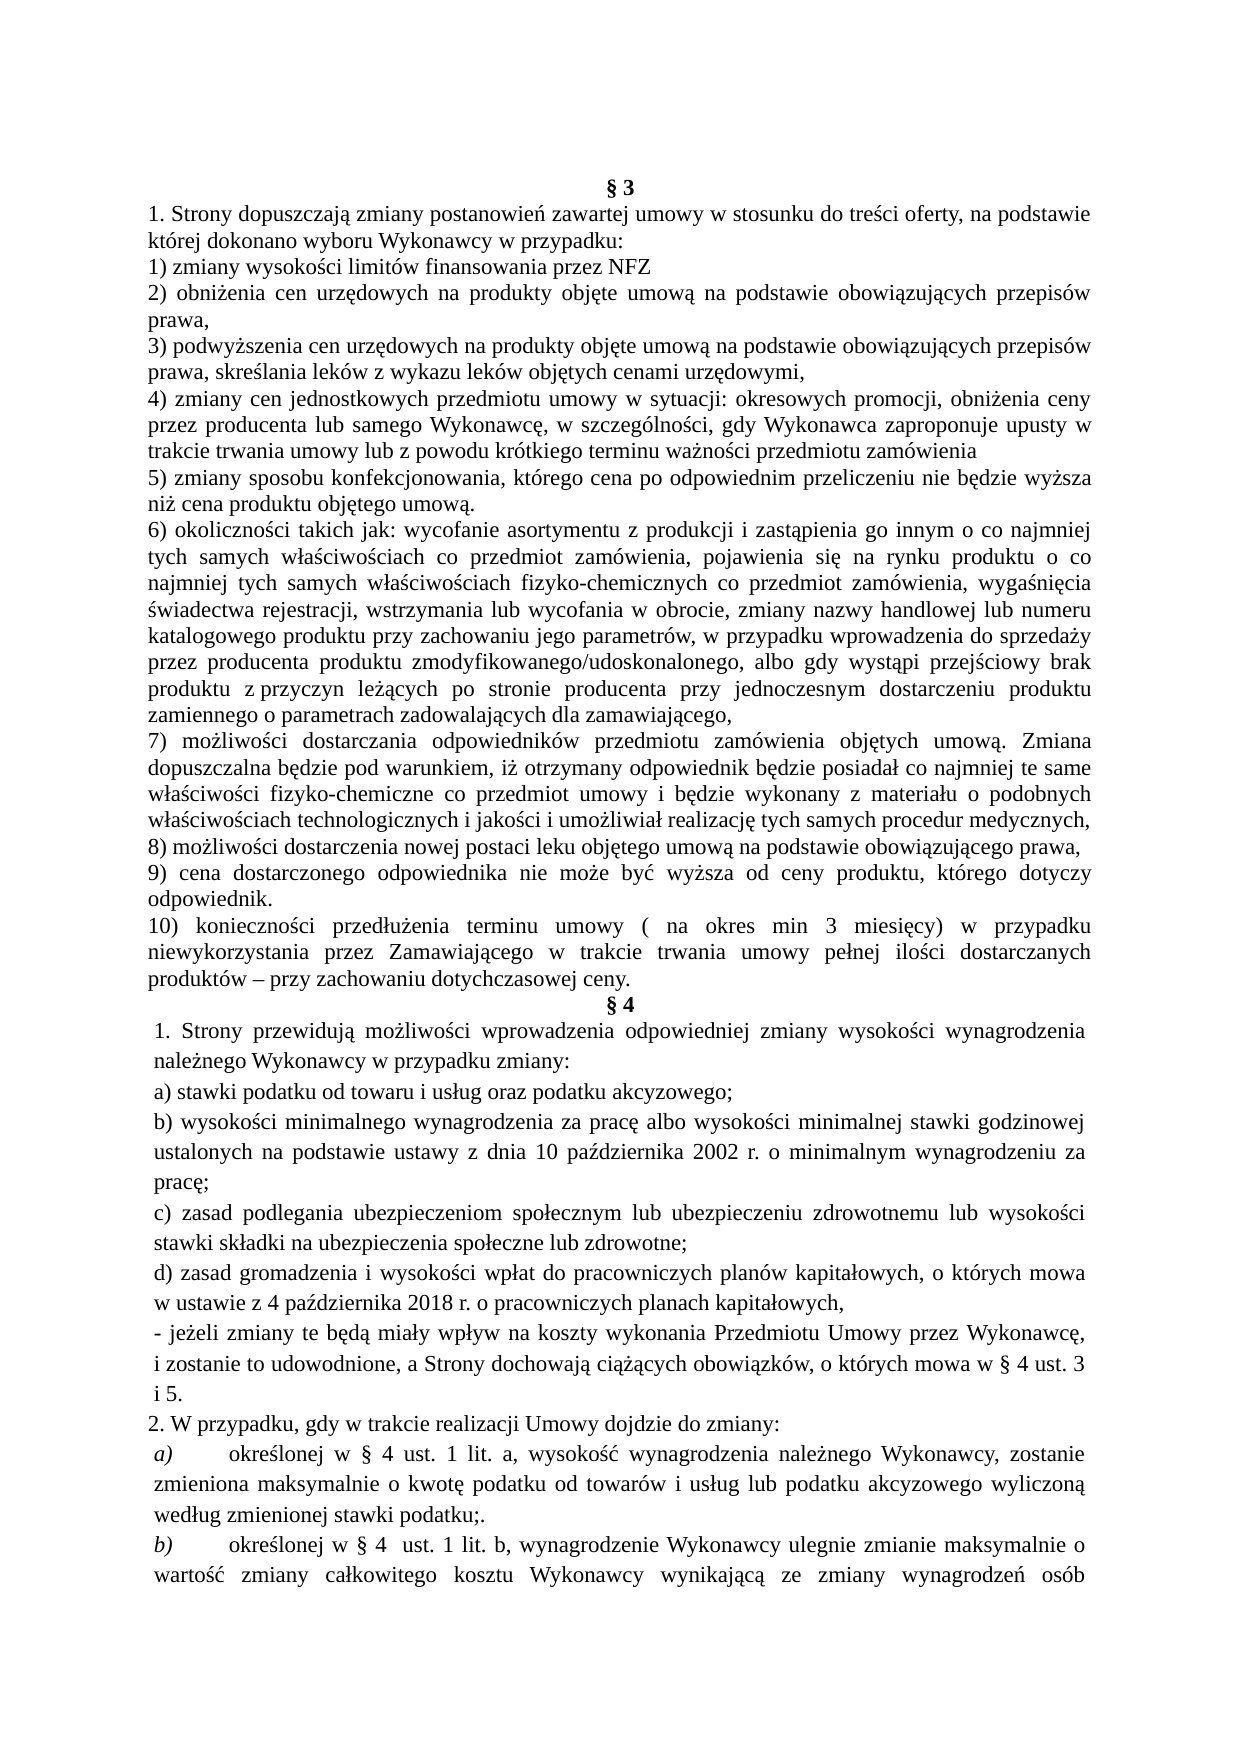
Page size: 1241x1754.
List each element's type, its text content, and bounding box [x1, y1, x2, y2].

text § 4 [148, 991, 1093, 1017]
text 6) okoliczności takich jak: wycofanie asortymentu z produkcji i zastąpienia go innym o co najmniej tych samych właściwościach co przedmiot zamówienia, pojawienia się na rynku produktu o co najmniej tych samych właściwościach fizyko-chemicznych co przedmiot zamówienia, wygaśnięcia świadectwa rejestracji, wstrzymania lub wycofania w obrocie, zmiany nazwy handlowej lub numeru katalogowego produktu przy zachowaniu jego parametrów, w przypadku wprowadzenia do sprzedaży przez producenta produktu zmodyfikowanego/udoskonalonego, albo gdy wystąpi przejściowy brak produktu z przyczyn leżących po stronie producenta przy jednoczesnym dostarczeniu produktu zamiennego o parametrach zadowalających dla zamawiającego, [148, 517, 1093, 727]
text 2) obniżenia cen urzędowych na produkty objęte umową na podstawie obowiązujących przepisów prawa, [148, 279, 1093, 332]
text 7) możliwości dostarczania odpowiedników przedmiotu zamówienia objętych umową. Zmiana dopuszczalna będzie pod warunkiem, iż otrzymany odpowiednik będzie posiadał co najmniej te same właściwości fizyko-chemiczne co przedmiot umowy i będzie wykonany z materiału o podobnych właściwościach technologicznych i jakości i umożliwiał realizację tych samych procedur medycznych, [148, 727, 1093, 833]
text 1. Strony przewidują możliwości wprowadzenia odpowiedniej zmiany wysokości wynagrodzenia należnego Wykonawcy w przypadku zmiany: [153, 1017, 1087, 1074]
text 2. W przypadku, gdy w trakcie realizacji Umowy dojdzie do zmiany: [148, 1410, 1087, 1436]
text 1. Strony dopuszczają zmiany postanowień zawartej umowy w stosunku do treści oferty, na podstawie której dokonano wyboru Wykonawcy w przypadku: [148, 200, 1093, 253]
text 4) zmiany cen jednostkowych przedmiotu umowy w sytuacji: okresowych promocji, obniżenia ceny przez producenta lub samego Wykonawcę, w szczególności, gdy Wykonawca zaproponuje upusty w trakcie trwania umowy lub z powodu krótkiego terminu ważności przedmiotu zamówienia [148, 385, 1093, 464]
text - jeżeli zmiany te będą miały wpływ na koszty wykonania Przedmiotu Umowy przez Wykonawcę, i zostanie to udowodnione, a Strony dochowają ciążących obowiązków, o których mowa w § 4 ust. 3 i 5. [153, 1319, 1087, 1406]
text 1) zmiany wysokości limitów finansowania przez NFZ [148, 253, 1093, 279]
text 10) konieczności przedłużenia terminu umowy ( na okres min 3 miesięcy) w przypadku niewykorzystania przez Zamawiającego w trakcie trwania umowy pełnej ilości dostarczanych produktów – przy zachowaniu dotychczasowej ceny. [148, 912, 1093, 991]
text 9) cena dostarczonego odpowiednika nie może być wyższa od ceny produktu, którego dotyczy odpowiednik. [148, 859, 1093, 912]
text c) zasad podlegania ubezpieczeniom społecznym lub ubezpieczeniu zdrowotnemu lub wysokości stawki składki na ubezpieczenia społeczne lub zdrowotne; [153, 1198, 1087, 1255]
text 5) zmiany sposobu konfekcjonowania, którego cena po odpowiednim przeliczeniu nie będzie wyższa niż cena produktu objętego umową. [148, 464, 1093, 517]
text a) stawki podatku od towaru i usług oraz podatku akcyzowego; [153, 1078, 1087, 1104]
text 3) podwyższenia cen urzędowych na produkty objęte umową na podstawie obowiązujących przepisów prawa, skreślania leków z wykazu leków objętych cenami urzędowymi, [148, 332, 1093, 385]
text b) wysokości minimalnego wynagrodzenia za pracę albo wysokości minimalnej stawki godzinowej ustalonych na podstawie ustawy z dnia 10 października 2002 r. o minimalnym wynagrodzeniu za pracę; [153, 1108, 1087, 1195]
list określonej w § 4 ust. 1 lit. a, wysokość wynagrodzenia należnego Wykonawcy, zostanie zmieniona maksymalnie o kwotę podatku od towarów i usług lub podatku akcyzowego wyliczoną według zmienionej stawki podatku;. [153, 1440, 1087, 1527]
text § 3 [148, 174, 1093, 200]
text d) zasad gromadzenia i wysokości wpłat do pracowniczych planów kapitałowych, o których mowa w ustawie z 4 października 2018 r. o pracowniczych planach kapitałowych, [153, 1259, 1087, 1316]
text 8) możliwości dostarczenia nowej postaci leku objętego umową na podstawie obowiązującego prawa, [148, 833, 1093, 859]
list określonej w § 4 ust. 1 lit. b, wynagrodzenie Wykonawcy ulegnie zmianie maksymalnie o wartość zmiany całkowitego kosztu Wykonawcy wynikającą ze zmiany wynagrodzeń osób [153, 1531, 1087, 1587]
